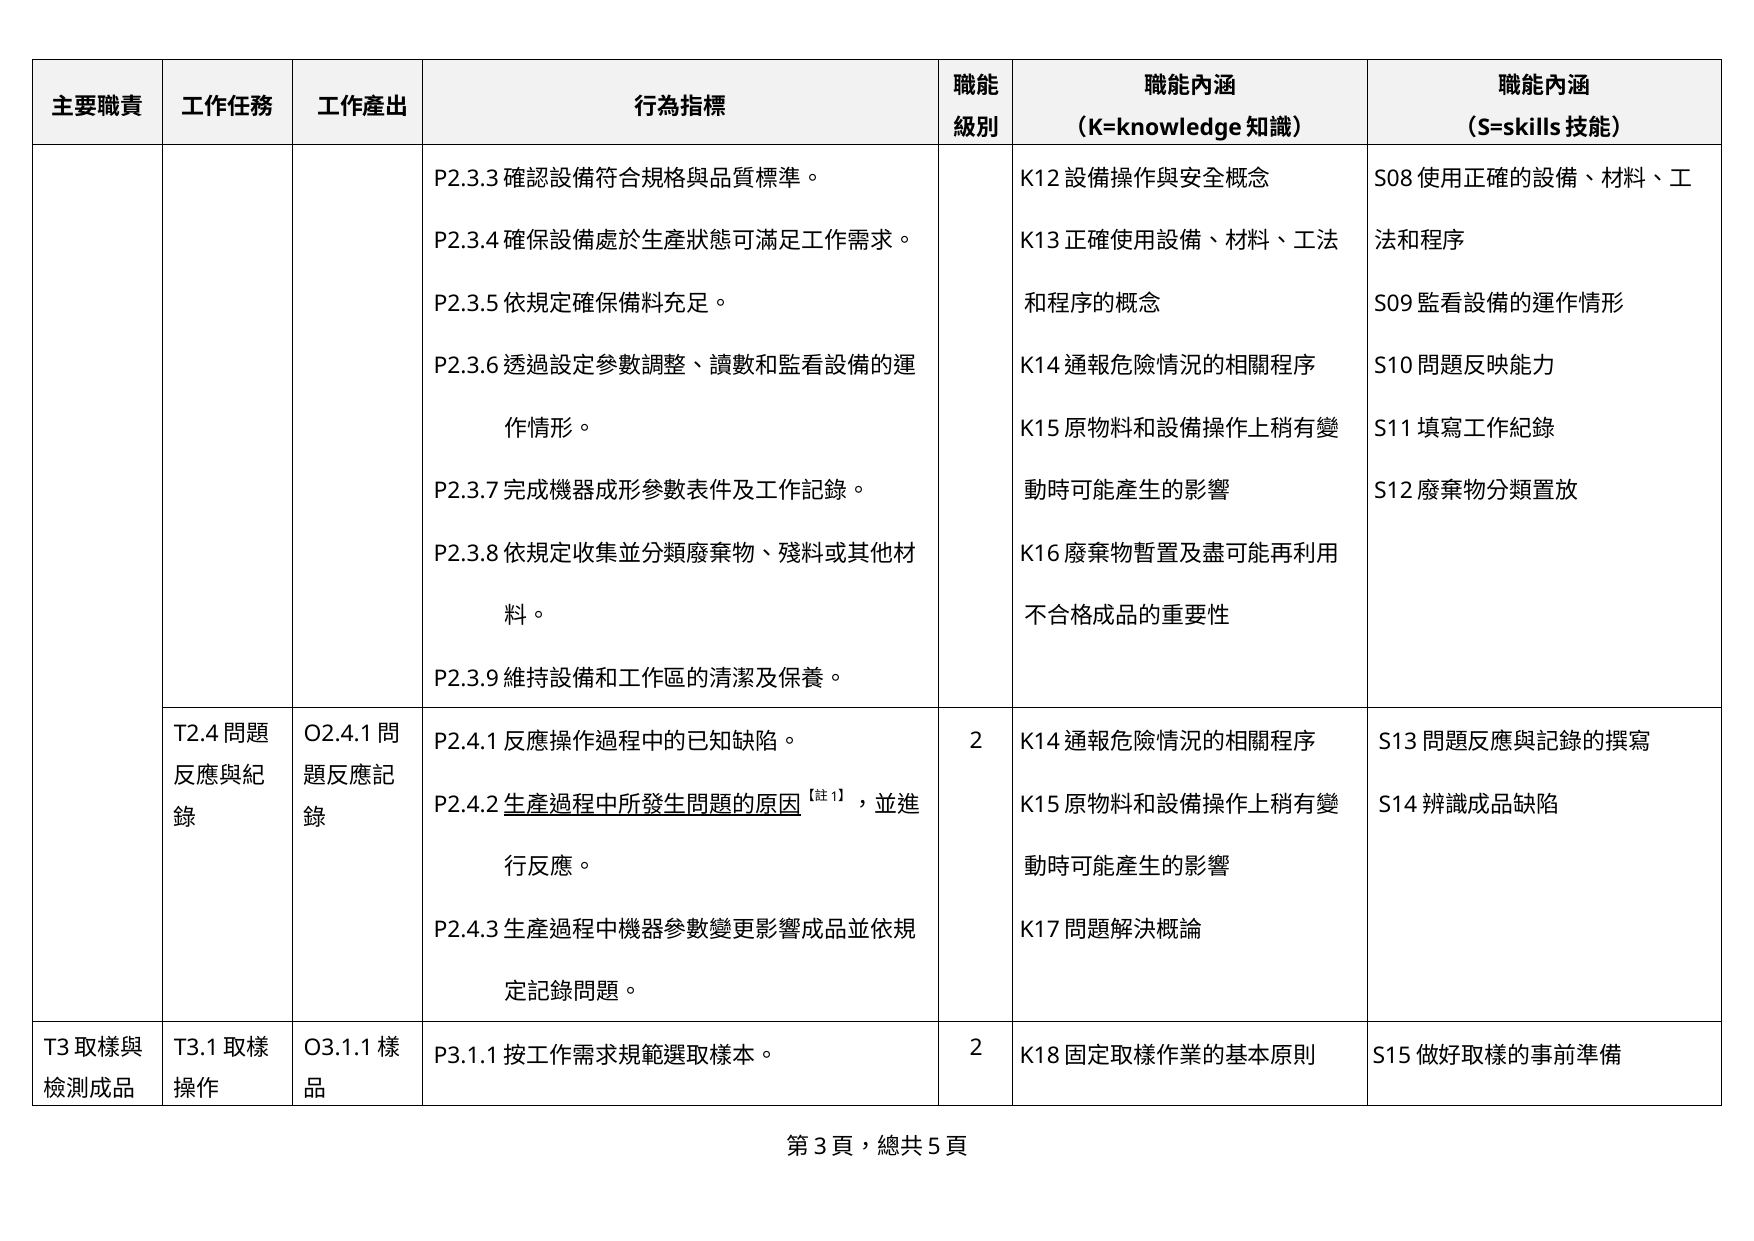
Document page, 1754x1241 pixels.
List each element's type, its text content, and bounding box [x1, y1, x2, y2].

table_cell S08使用正確的設備、材料、工法和程序 S09監看設備的運作情形 S10問題反映能力 S11填寫工作紀錄 S12廢棄物分類置放 [1368, 145, 1721, 707]
table_header 職能級別 [939, 60, 1012, 144]
table_cell O3.1.1樣品 [293, 1022, 422, 1105]
table_cell S15做好取樣的事前準備 [1368, 1022, 1721, 1105]
table_header 主要職責 [33, 60, 162, 144]
table_cell K18固定取樣作業的基本原則 [1013, 1022, 1367, 1105]
table_header 工作任務 [163, 60, 292, 144]
table_header 行為指標 [423, 60, 938, 144]
table_cell T2.4問題反應與紀錄 [163, 708, 292, 1021]
table_cell S13問題反應與記錄的撰寫 S14辨識成品缺陷 [1368, 708, 1721, 1021]
table_cell K14通報危險情況的相關程序 K15原物料和設備操作上稍有變動時可能產生的影響 K17問題解決概論 [1013, 708, 1367, 1021]
table_cell T3.1取樣操作 [163, 1022, 292, 1105]
table_header 工作產出 [293, 60, 422, 144]
table_cell 2 [939, 1022, 1012, 1105]
table_cell P3.1.1按工作需求規範選取樣本。 [423, 1022, 938, 1105]
table_cell [293, 145, 422, 707]
table_cell P2.3.3確認設備符合規格與品質標準。 P2.3.4確保設備處於生產狀態可滿足工作需求。 P2.3.5依規定確保備料充足。 P2.3.6透過設定參數調整、讀數和監看設備的運作情形。 P2.3.7完成機器成形參數表件及工作記錄。 P2.3.8依規定收集並分類廢棄物、殘料或其他材料。 P2.3.9維持設備和工作區的清潔及保養。 [423, 145, 938, 707]
table_cell T3取樣與檢測成品 [33, 1022, 162, 1105]
table_cell [939, 145, 1012, 707]
table_header 職能內涵 （S=skills技能） [1368, 60, 1721, 144]
table_cell 2 [939, 708, 1012, 1021]
table_cell O2.4.1問題反應記錄 [293, 708, 422, 1021]
table_cell [163, 145, 292, 707]
table_cell K12設備操作與安全概念 K13正確使用設備、材料、工法和程序的概念 K14通報危險情況的相關程序 K15原物料和設備操作上稍有變動時可能產生的影響 K16廢棄物暫置及盡可能再利用不合格成品的重要性 [1013, 145, 1367, 707]
table_cell P2.4.1反應操作過程中的已知缺陷。 P2.4.2生產過程中所發生問題的原因【註1】，並進行反應。 P2.4.3生產過程中機器參數變更影響成品並依規定記錄問題。 [423, 708, 938, 1021]
table_header 職能內涵 （K=knowledge知識） [1013, 60, 1367, 144]
